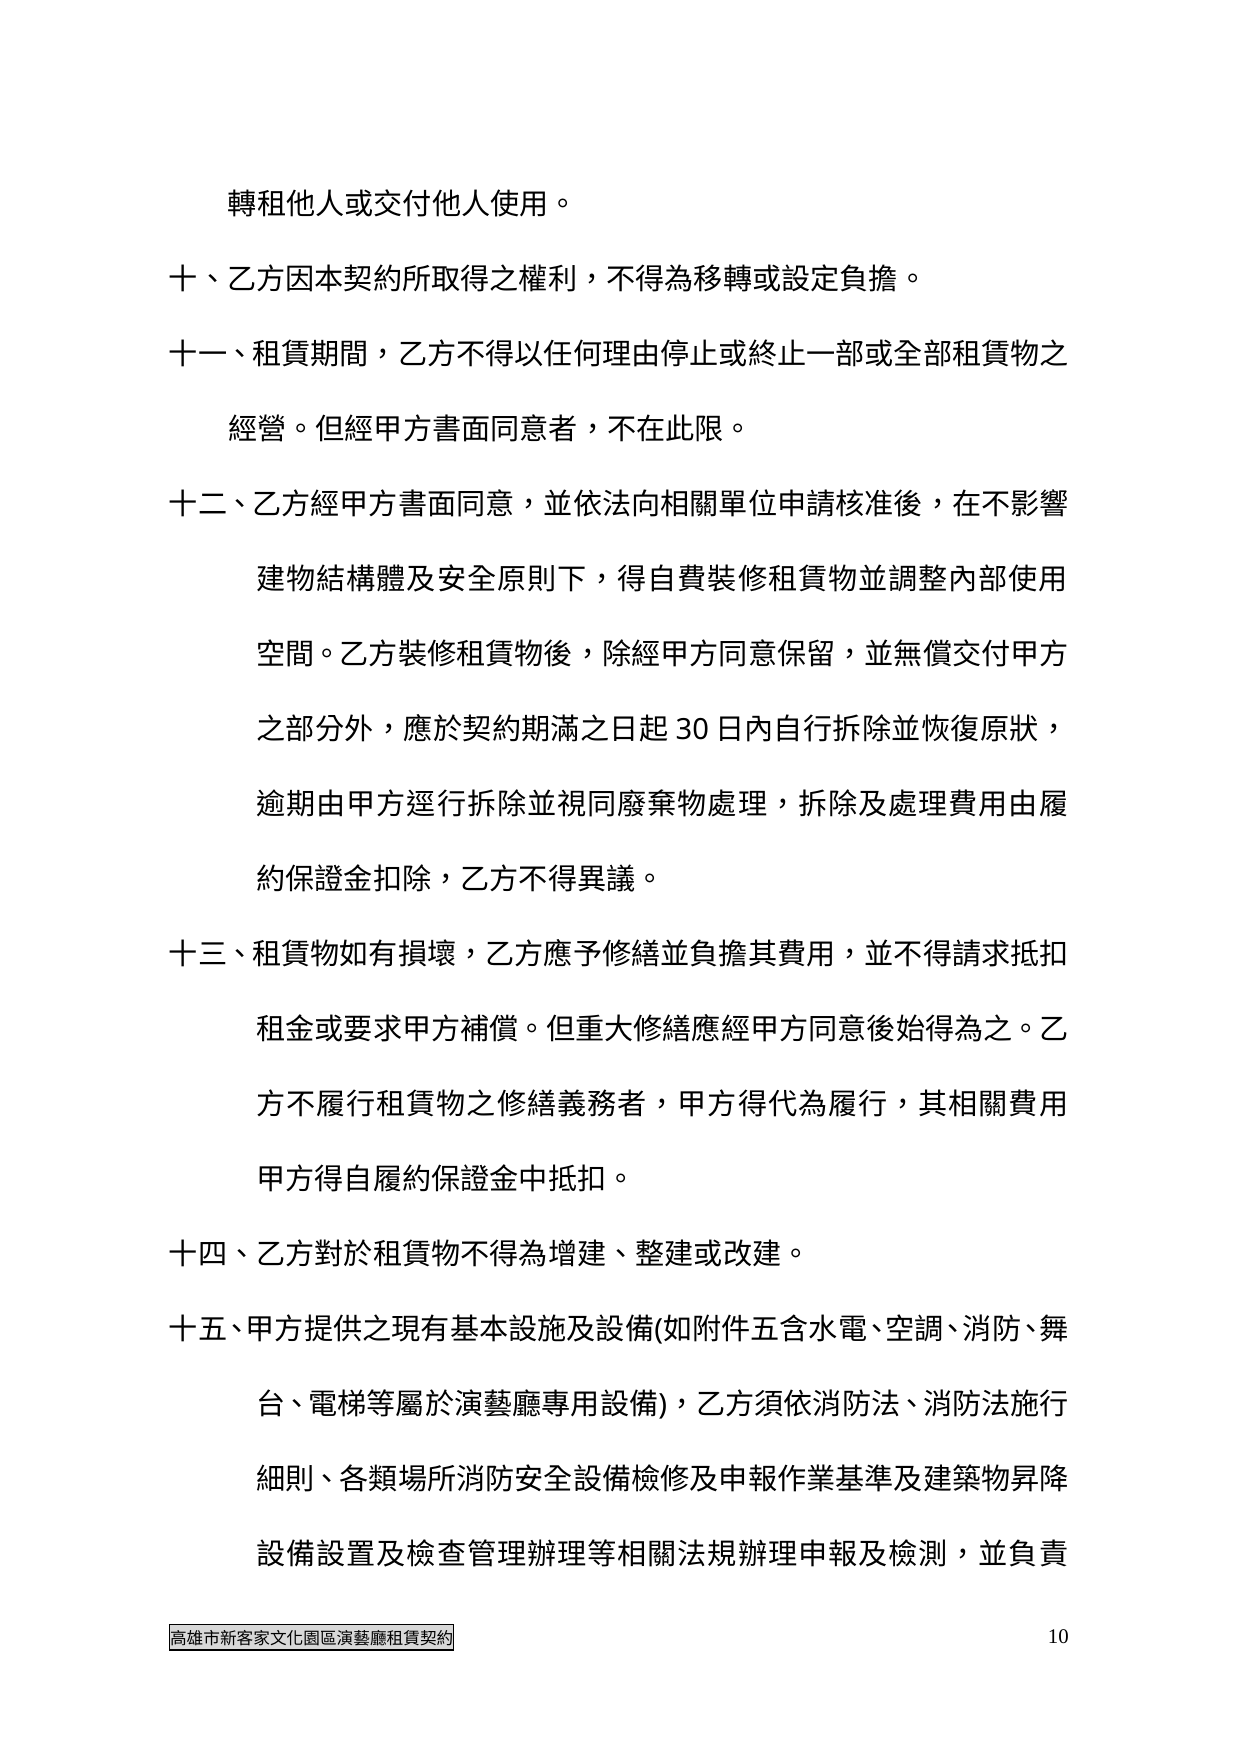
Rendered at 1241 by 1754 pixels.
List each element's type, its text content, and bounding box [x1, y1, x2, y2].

text 十一、租賃期間，乙方不得以任何理由停止或終止一部或全部租賃物之經營。但經甲方書面同意者，不在此限。 [169, 314, 1069, 464]
text 轉租他人或交付他人使用。 [169, 164, 1069, 239]
text 十二、乙方經甲方書面同意，並依法向相關單位申請核准後，在不影響建物結構體及安全原則下，得自費裝修租賃物並調整內部使用空間。乙方裝修租賃物後，除經甲方同意保留，並無償交付甲方之部分外，應於契約期滿之日起30日內自行拆除並恢復原狀，逾期由甲方逕行拆除並視同廢棄物處理，拆除及處理費用由履約保證金扣除，乙方不得異議。 [169, 464, 1069, 914]
text 十三、租賃物如有損壞，乙方應予修繕並負擔其費用，並不得請求抵扣租金或要求甲方補償。但重大修繕應經甲方同意後始得為之。乙方不履行租賃物之修繕義務者，甲方得代為履行，其相關費用甲方得自履約保證金中抵扣。 [169, 914, 1069, 1214]
text 十、乙方因本契約所取得之權利，不得為移轉或設定負擔。 [169, 239, 1069, 314]
text 十五、甲方提供之現有基本設施及設備(如附件五含水電、空調、消防、舞台、電梯等屬於演藝廳專用設備)，乙方須依消防法、消防法施行細則、各類場所消防安全設備檢修及申報作業基準及建築物昇降設備設置及檢查管理辦理等相關法規辦理申報及檢測，並負責保養、維修與清潔，且負擔其費用。如有發生毀損，除因天災或其他不可抗力情事(不包括火災)外，乙方應予修繕並負擔其費用，乙方不得請求抵扣租金或要求甲方補償，乙方逾期不為修繕、不能修繕或修繕顯有重大困難者，乙方應以金錢賠償甲方之損害。乙方經甲方同意，可視經營狀況自行增加經營設備，但不得放置爆炸性、危險性或違禁物品及食物，如因而致設施設備毀損時，乙方應負賠償責任；甲方亦得將損害賠償金額逕自履約保證金中扣除。 [169, 1289, 1069, 1589]
text 十四、乙方對於租賃物不得為增建、整建或改建。 [169, 1214, 1069, 1289]
